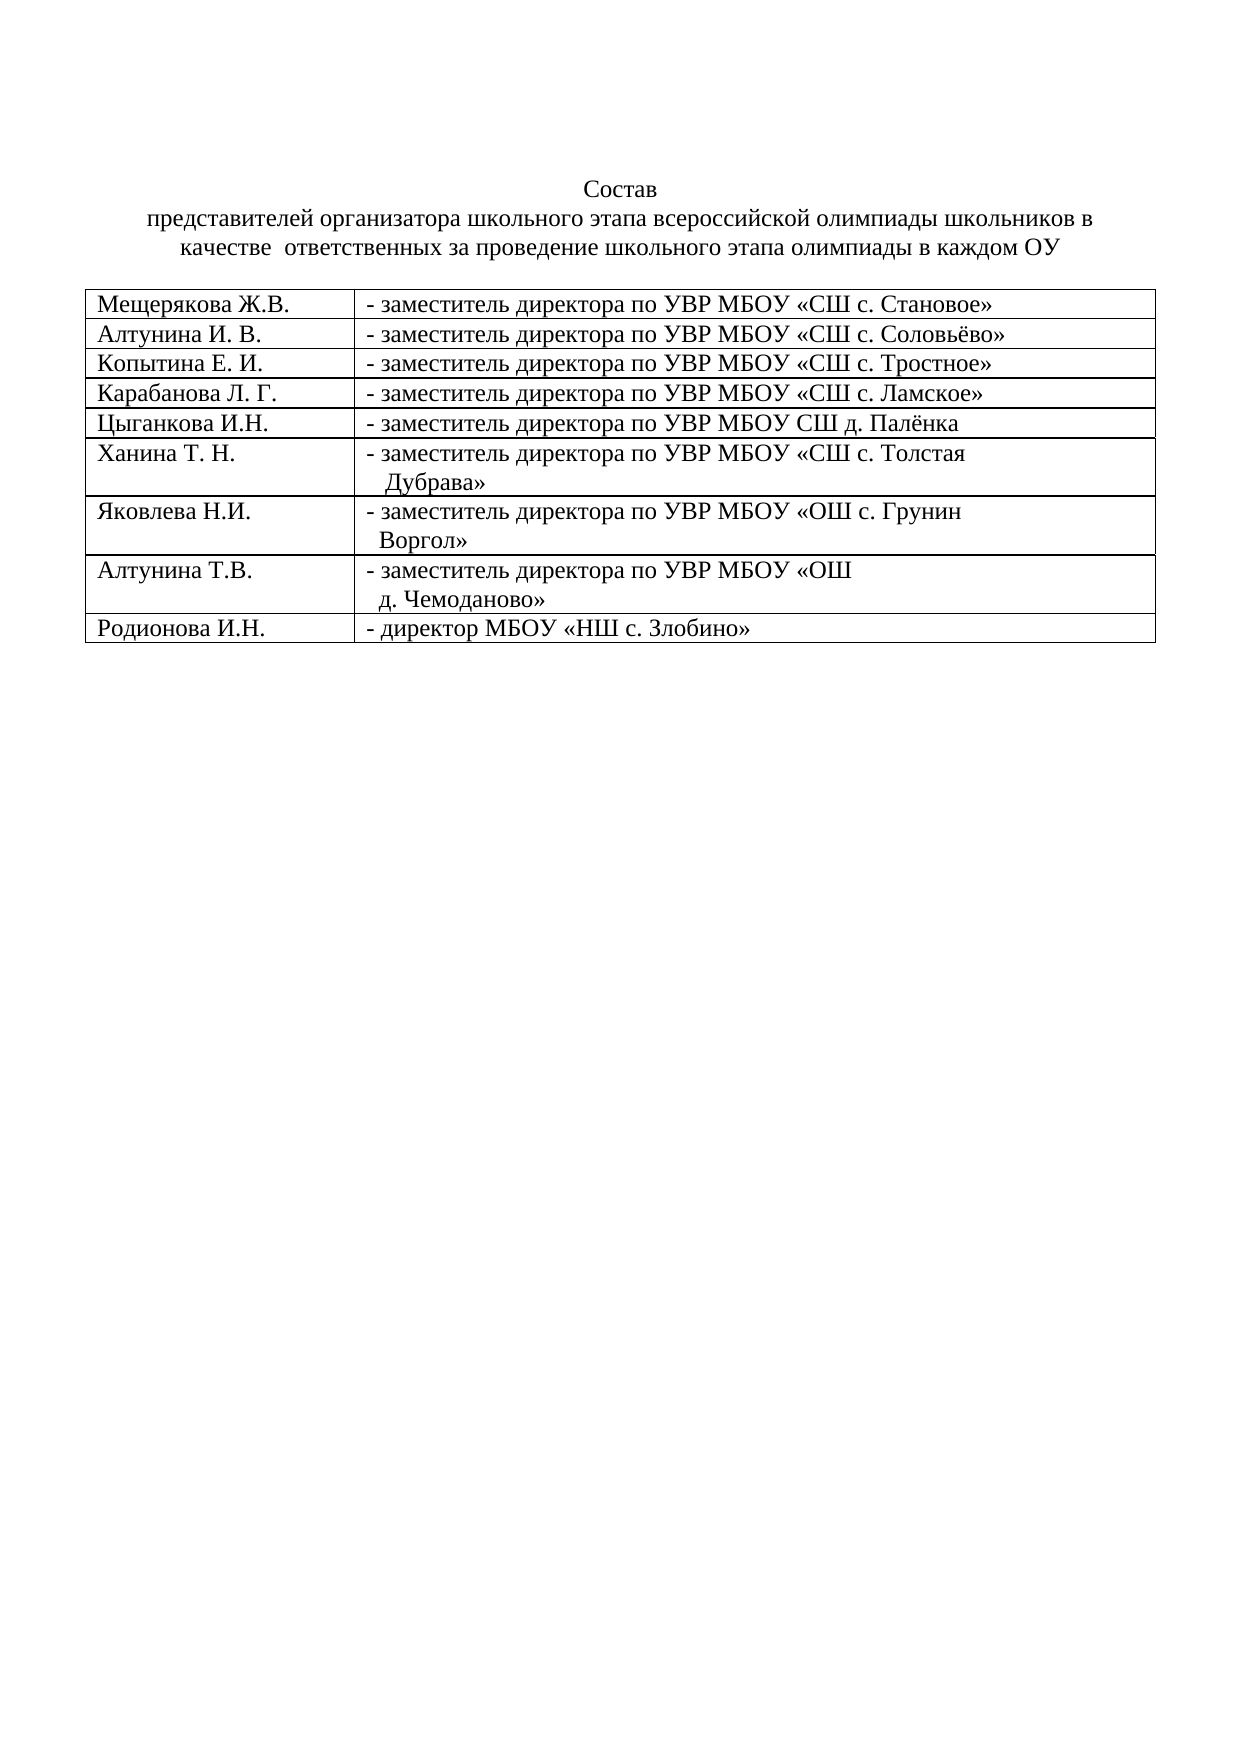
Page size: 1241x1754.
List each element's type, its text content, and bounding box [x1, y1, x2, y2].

text представителей организатора школьного этапа всероссийской олимпиады школьников в качестве ответственных за проведение школьного этапа олимпиады в каждом ОУ [118, 203, 1122, 260]
table_cell Карабанова Л. Г. [86, 379, 354, 407]
table_cell Цыганкова И.Н. [86, 409, 354, 437]
table_cell - заместитель директора по УВР МБОУ «СШ с. Ламское» [355, 379, 1155, 407]
table_cell - заместитель директора по УВР МБОУ СШ д. Палёнка [355, 409, 1155, 437]
table_cell Яковлева Н.И. [86, 497, 354, 554]
table_cell - заместитель директора по УВР МБОУ «ОШ с. Грунин Воргол» [355, 497, 1155, 554]
table_header Мещерякова Ж.В. [86, 290, 354, 318]
table_cell Копытина Е. И. [86, 349, 354, 377]
table_cell Алтунина И. В. [86, 319, 354, 348]
table_cell - заместитель директора по УВР МБОУ «СШ с. Толстая Дубрава» [355, 439, 1155, 495]
table_cell Родионова И.Н. [86, 614, 354, 642]
table_header - заместитель директора по УВР МБОУ «СШ с. Становое» [355, 290, 1155, 318]
table_cell Ханина Т. Н. [86, 439, 354, 495]
table_cell - заместитель директора по УВР МБОУ «ОШ д. Чемоданово» [355, 556, 1155, 613]
table_cell - заместитель директора по УВР МБОУ «СШ с. Соловьёво» [355, 319, 1155, 348]
table_cell - директор МБОУ «НШ с. Злобино» [355, 614, 1155, 642]
text Состав [118, 174, 1122, 203]
table_cell Алтунина Т.В. [86, 556, 354, 613]
table_cell - заместитель директора по УВР МБОУ «СШ с. Тростное» [355, 349, 1155, 377]
